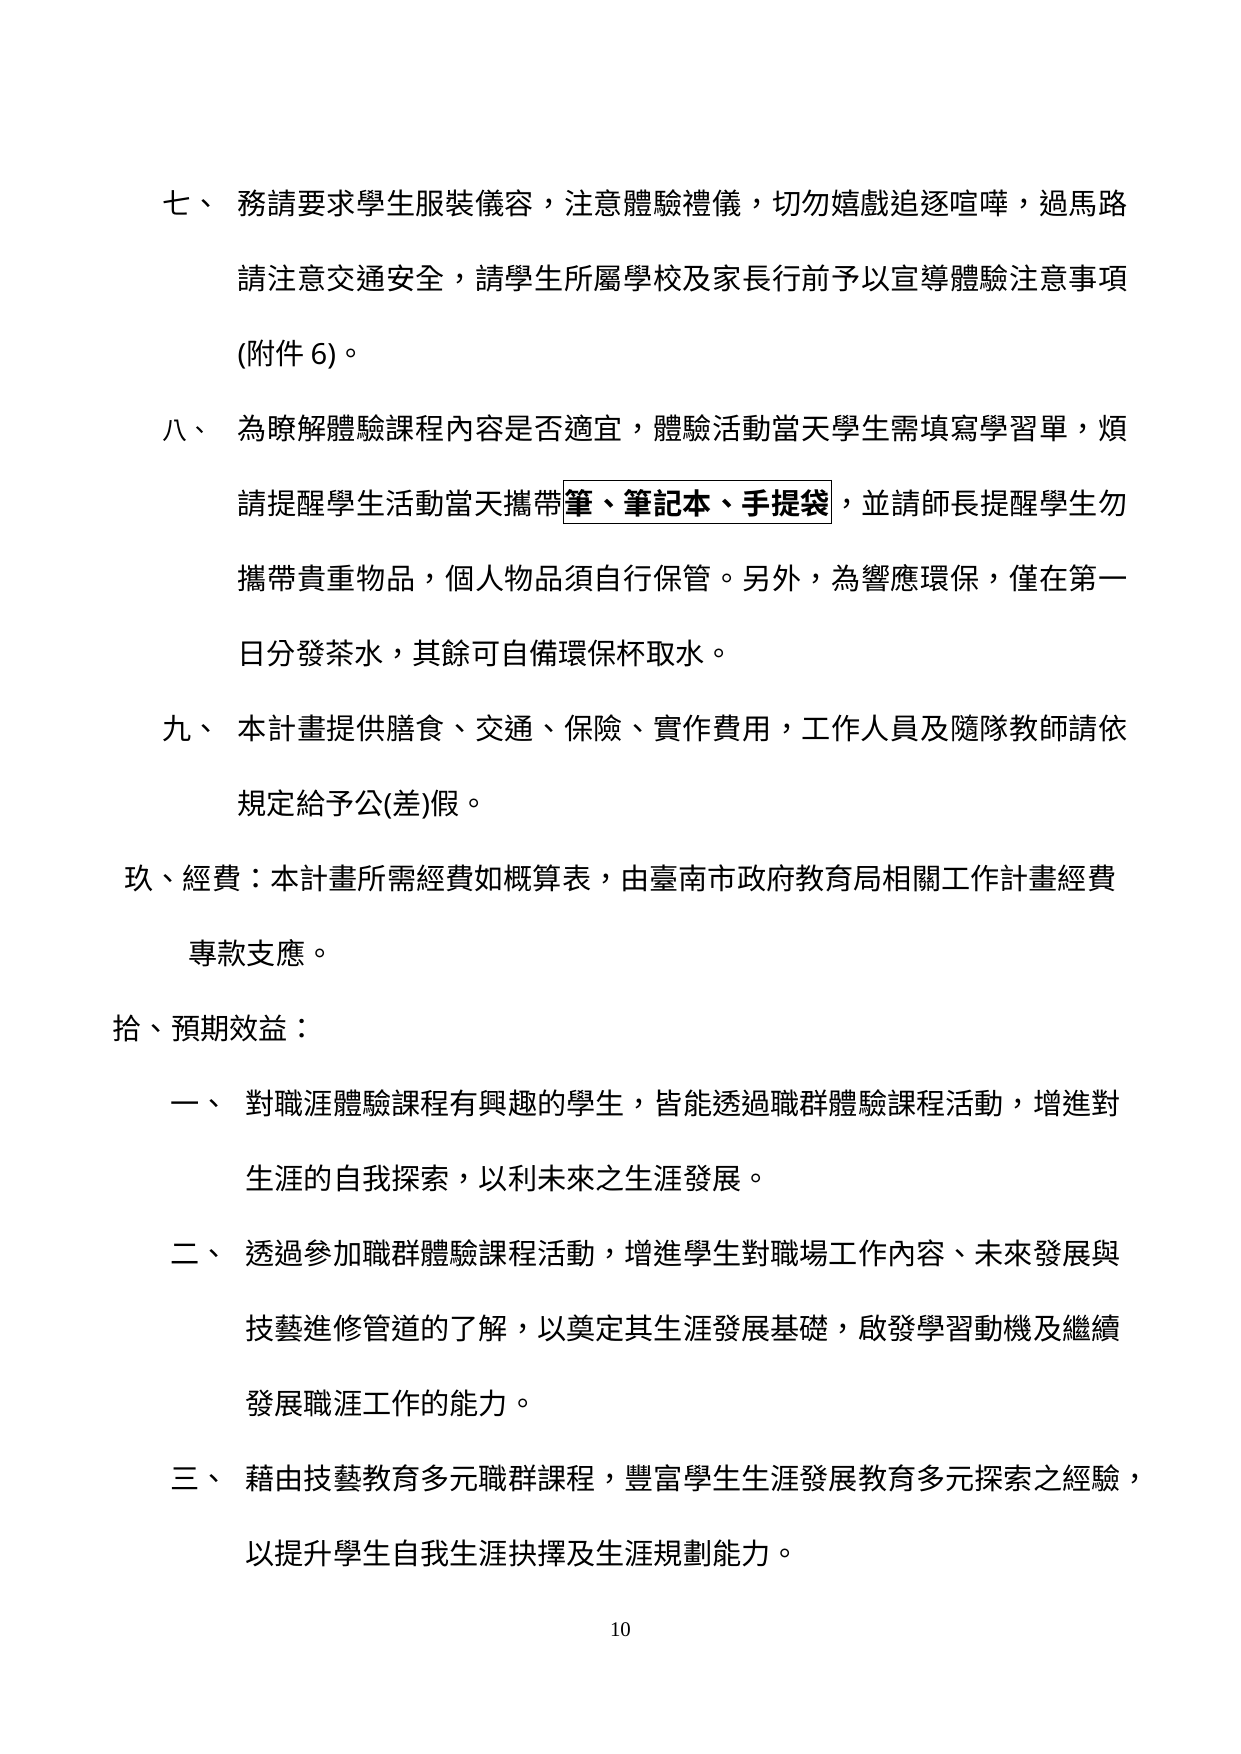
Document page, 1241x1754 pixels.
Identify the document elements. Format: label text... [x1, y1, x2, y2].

list 務請要求學生服裝儀容，注意體驗禮儀，切勿嬉戲追逐喧嘩，過馬路請注意交通安全，請學生所屬學校及家長行前予以宣導體驗注意事項(附件6)。 [162, 164, 1128, 389]
text 拾、預期效益： [112, 989, 1128, 1064]
list 本計畫提供膳食、交通、保險、實作費用，工作人員及隨隊教師請依規定給予公(差)假。 [162, 689, 1128, 839]
list 藉由技藝教育多元職群課程，豐富學生生涯發展教育多元探索之經驗，以提升學生自我生涯抉擇及生涯規劃能力。 [170, 1439, 1128, 1589]
list 為瞭解體驗課程內容是否適宜，體驗活動當天學生需填寫學習單，煩請提醒學生活動當天攜帶筆、筆記本、手提袋，並請師長提醒學生勿攜帶貴重物品，個人物品須自行保管。另外，為響應環保，僅在第一日分發茶水，其餘可自備環保杯取水。 [162, 389, 1128, 689]
text 玖、經費：本計畫所需經費如概算表，由臺南市政府教育局相關工作計畫經費 [112, 839, 1128, 914]
list 透過參加職群體驗課程活動，增進學生對職場工作內容、未來發展與技藝進修管道的了解，以奠定其生涯發展基礎，啟發學習動機及繼續發展職涯工作的能力。 [170, 1214, 1128, 1439]
text 專款支應。 [112, 914, 1128, 989]
list 對職涯體驗課程有興趣的學生，皆能透過職群體驗課程活動，增進對生涯的自我探索，以利未來之生涯發展。 [170, 1064, 1128, 1214]
